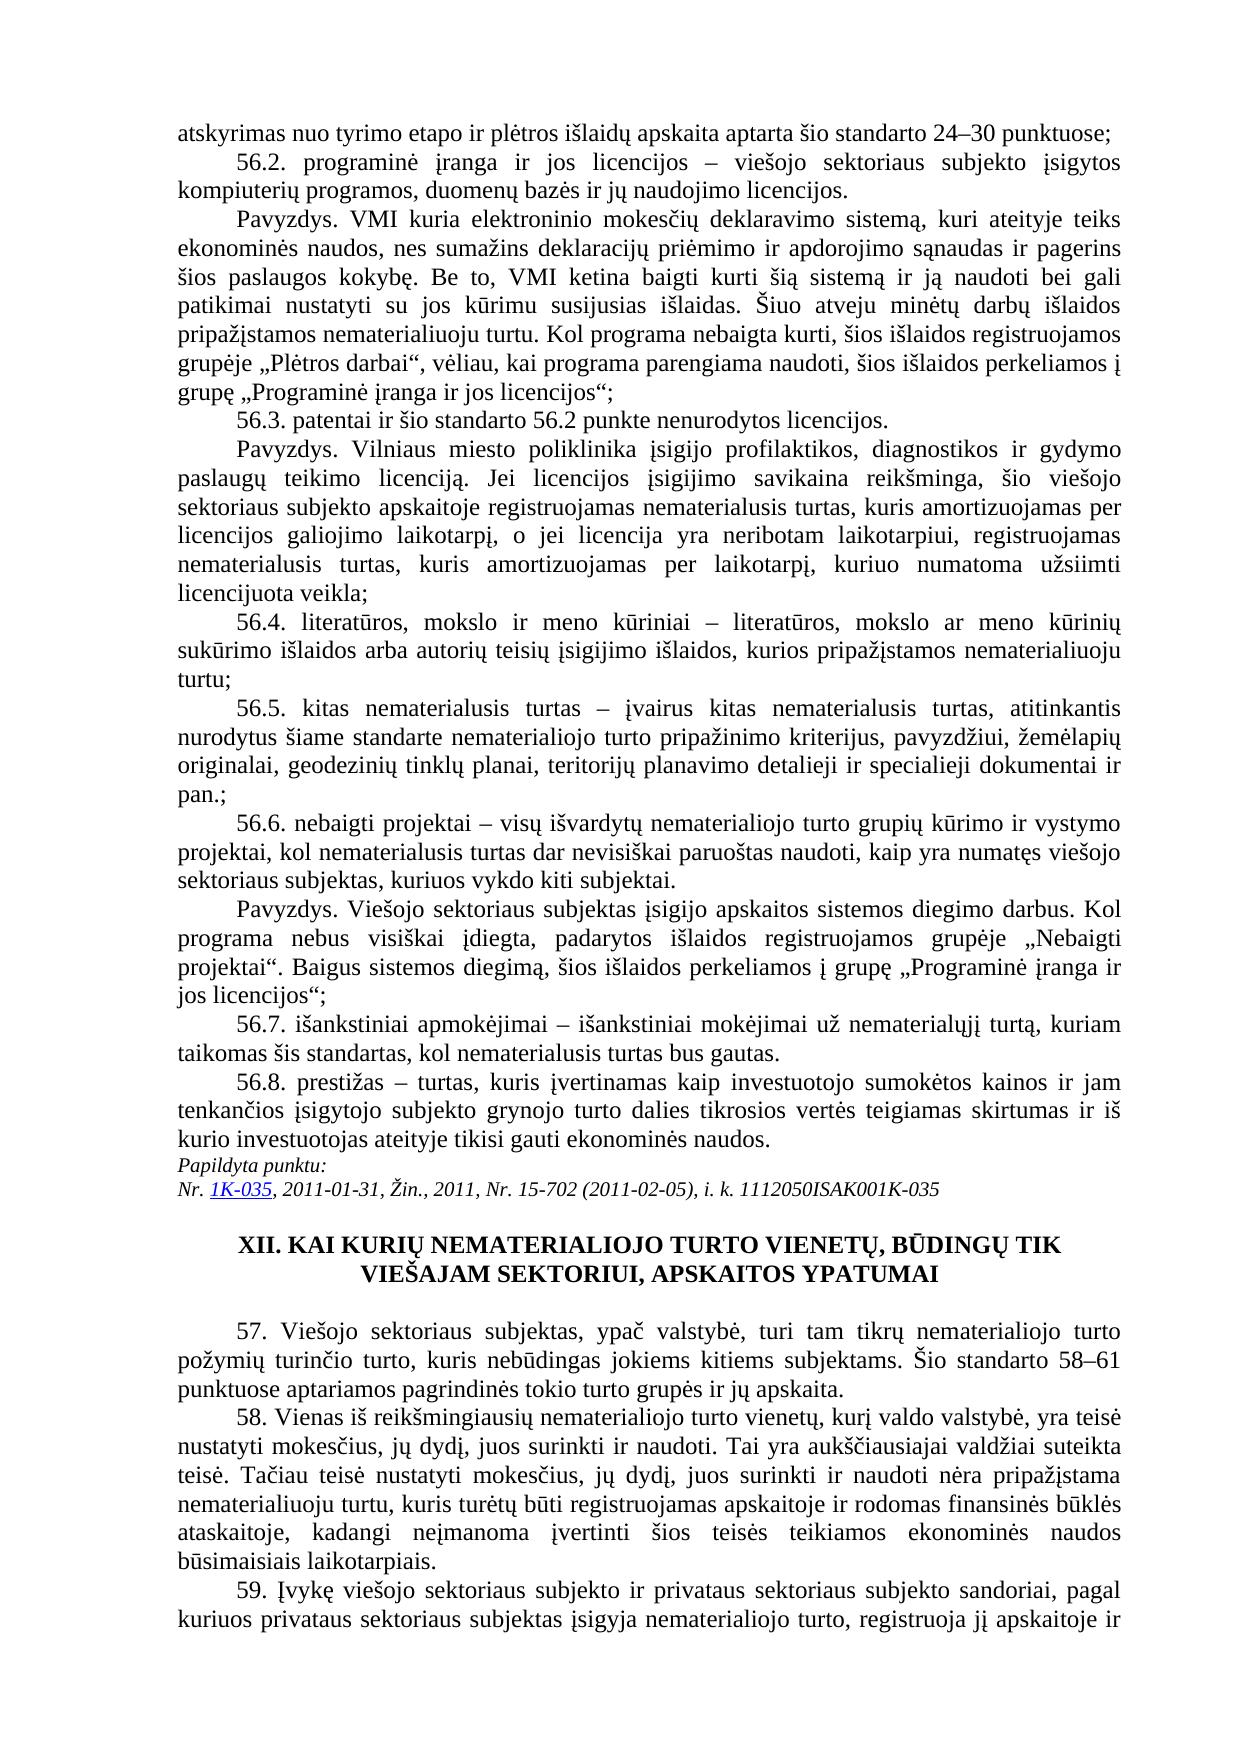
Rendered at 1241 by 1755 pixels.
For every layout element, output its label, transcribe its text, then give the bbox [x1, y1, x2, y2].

text 56.8. prestižas – turtas, kuris įvertinamas kaip investuotojo sumokėtos kainos ir jam tenkančios įsigytojo subjekto grynojo turto dalies tikrosios vertės teigiamas skirtumas ir iš kurio investuotojas ateityje tikisi gauti ekonominės naudos. [177, 1067, 1122, 1153]
text XII. KAI KURIŲ NEMATERIALIOJO TURTO VIENETŲ, BŪDINGŲ TIK VIEŠAJAM SEKTORIUI, APSKAITOS YPATUMAI [177, 1230, 1122, 1287]
text 59. Įvykę viešojo sektoriaus subjekto ir privataus sektoriaus subjekto sandoriai, pagal kuriuos privataus sektoriaus subjektas įsigyja nematerialiojo turto, registruoja jį apskaitoje ir [177, 1575, 1122, 1632]
text Papildyta punktu: [177, 1153, 1122, 1177]
text Pavyzdys. Viešojo sektoriaus subjektas įsigijo apskaitos sistemos diegimo darbus. Kol programa nebus visiškai įdiegta, padarytos išlaidos registruojamos grupėje „Nebaigti projektai“. Baigus sistemos diegimą, šios išlaidos perkeliamos į grupę „Programinė įranga ir jos licencijos“; [177, 894, 1122, 1009]
text 56.7. išankstiniai apmokėjimai – išankstiniai mokėjimai už nematerialųjį turtą, kuriam taikomas šis standartas, kol nematerialusis turtas bus gautas. [177, 1009, 1122, 1067]
text 58. Vienas iš reikšmingiausių nematerialiojo turto vienetų, kurį valdo valstybė, yra teisė nustatyti mokesčius, jų dydį, juos surinkti ir naudoti. Tai yra aukščiausiajai valdžiai suteikta teisė. Tačiau teisė nustatyti mokesčius, jų dydį, juos surinkti ir naudoti nėra pripažįstama nematerialiuoju turtu, kuris turėtų būti registruojamas apskaitoje ir rodomas finansinės būklės ataskaitoje, kadangi neįmanoma įvertinti šios teisės teikiamos ekonominės naudos būsimaisiais laikotarpiais. [177, 1402, 1122, 1575]
text 56.4. literatūros, mokslo ir meno kūriniai – literatūros, mokslo ar meno kūrinių sukūrimo išlaidos arba autorių teisių įsigijimo išlaidos, kurios pripažįstamos nematerialiuoju turtu; [177, 607, 1122, 693]
text Pavyzdys. Vilniaus miesto poliklinika įsigijo profilaktikos, diagnostikos ir gydymo paslaugų teikimo licenciją. Jei licencijos įsigijimo savikaina reikšminga, šio viešojo sektoriaus subjekto apskaitoje registruojamas nematerialusis turtas, kuris amortizuojamas per licencijos galiojimo laikotarpį, o jei licencija yra neribotam laikotarpiui, registruojamas nematerialusis turtas, kuris amortizuojamas per laikotarpį, kuriuo numatoma užsiimti licencijuota veikla; [177, 434, 1122, 607]
text 56.5. kitas nematerialusis turtas – įvairus kitas nematerialusis turtas, atitinkantis nurodytus šiame standarte nematerialiojo turto pripažinimo kriterijus, pavyzdžiui, žemėlapių originalai, geodezinių tinklų planai, teritorijų planavimo detalieji ir specialieji dokumentai ir pan.; [177, 693, 1122, 808]
text 56.3. patentai ir šio standarto 56.2 punkte nenurodytos licencijos. [177, 406, 1122, 434]
text Pavyzdys. VMI kuria elektroninio mokesčių deklaravimo sistemą, kuri ateityje teiks ekonominės naudos, nes sumažins deklaracijų priėmimo ir apdorojimo sąnaudas ir pagerins šios paslaugos kokybę. Be to, VMI ketina baigti kurti šią sistemą ir ją naudoti bei gali patikimai nustatyti su jos kūrimu susijusias išlaidas. Šiuo atveju minėtų darbų išlaidos pripažįstamos nematerialiuoju turtu. Kol programa nebaigta kurti, šios išlaidos registruojamos grupėje „Plėtros darbai“, vėliau, kai programa parengiama naudoti, šios išlaidos perkeliamos į grupę „Programinė įranga ir jos licencijos“; [177, 204, 1122, 406]
text 56.6. nebaigti projektai – visų išvardytų nematerialiojo turto grupių kūrimo ir vystymo projektai, kol nematerialusis turtas dar nevisiškai paruoštas naudoti, kaip yra numatęs viešojo sektoriaus subjektas, kuriuos vykdo kiti subjektai. [177, 808, 1122, 894]
text 56.2. programinė įranga ir jos licencijos – viešojo sektoriaus subjekto įsigytos kompiuterių programos, duomenų bazės ir jų naudojimo licencijos. [177, 147, 1122, 204]
text 57. Viešojo sektoriaus subjektas, ypač valstybė, turi tam tikrų nematerialiojo turto požymių turinčio turto, kuris nebūdingas jokiems kitiems subjektams. Šio standarto 58–61 punktuose aptariamos pagrindinės tokio turto grupės ir jų apskaita. [177, 1316, 1122, 1402]
text atskyrimas nuo tyrimo etapo ir plėtros išlaidų apskaita aptarta šio standarto 24–30 punktuose; [177, 118, 1122, 147]
text Nr. 1K-035, 2011-01-31, Žin., 2011, Nr. 15-702 (2011-02-05), i. k. 1112050ISAK001K-035 [177, 1177, 1122, 1201]
